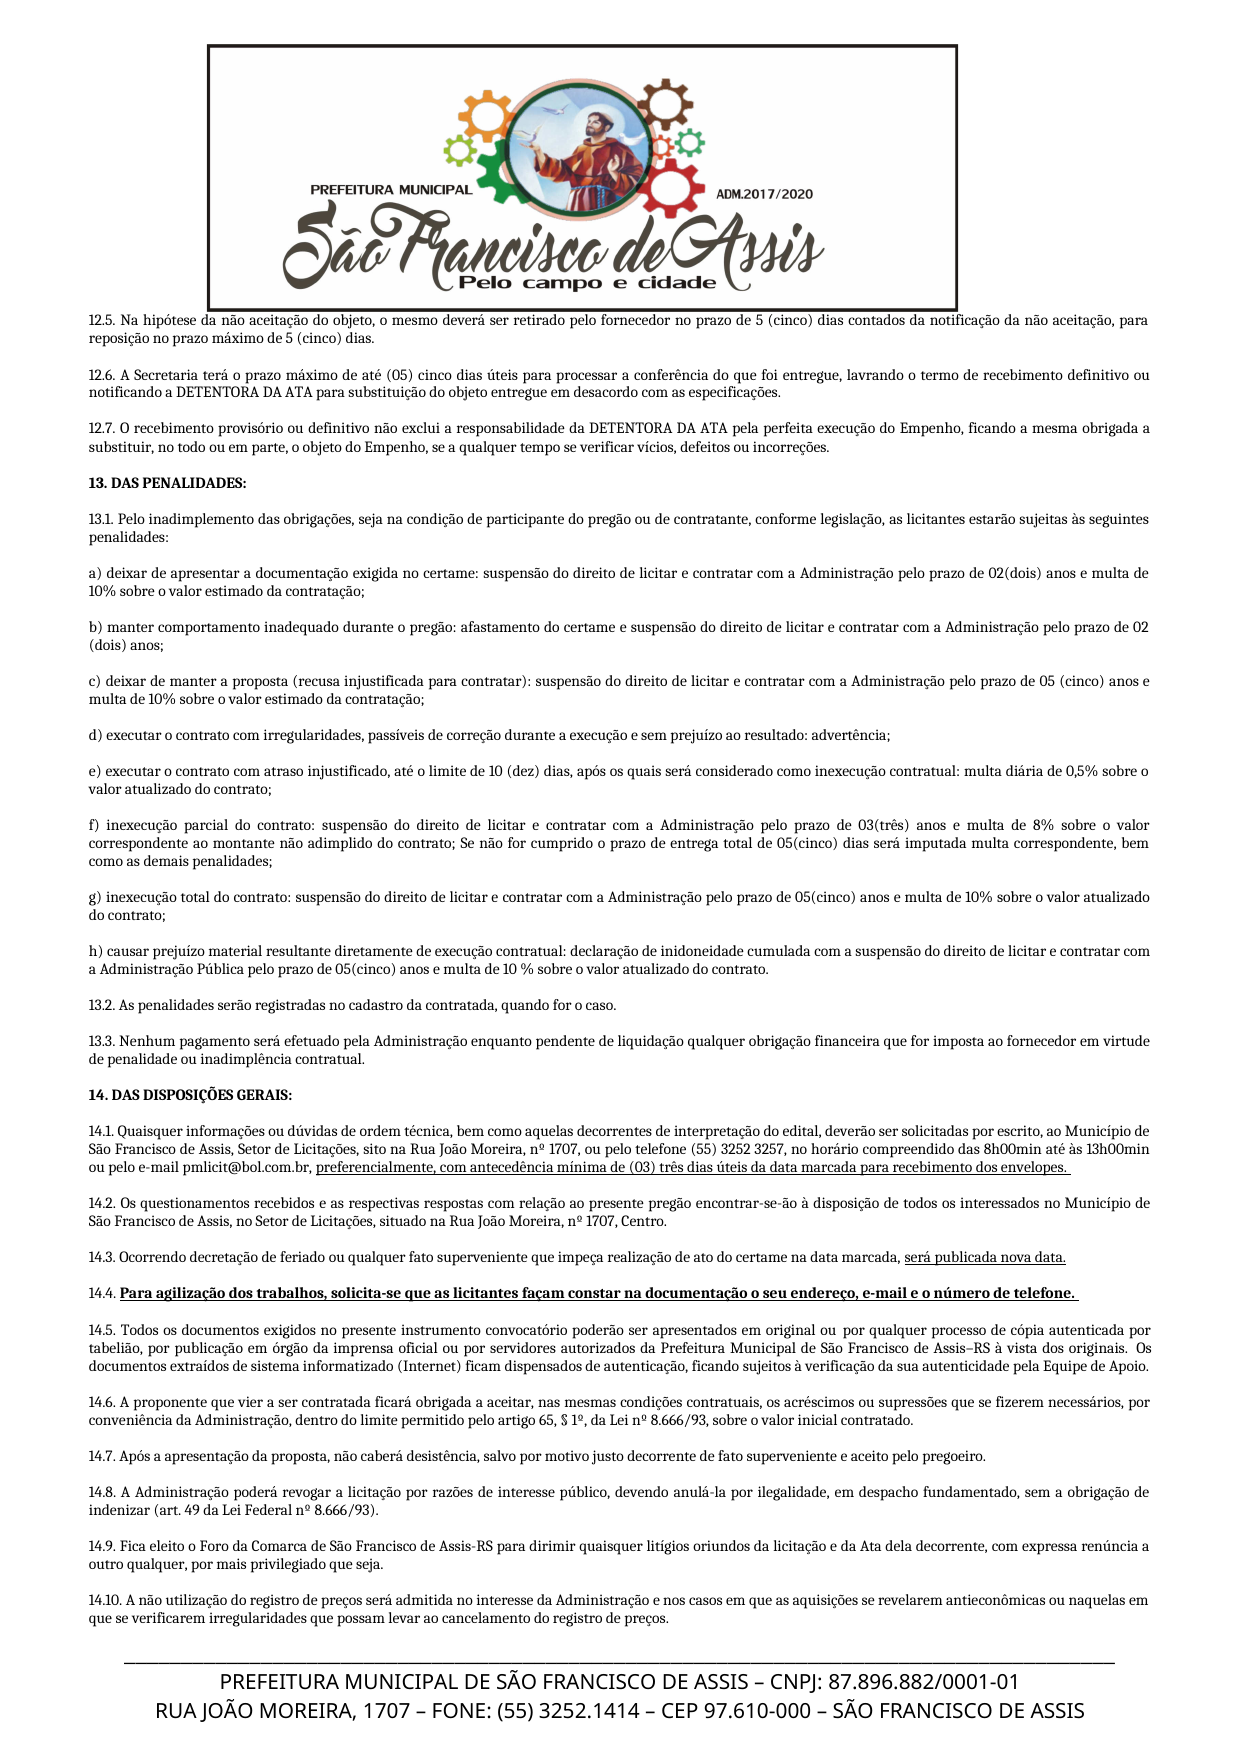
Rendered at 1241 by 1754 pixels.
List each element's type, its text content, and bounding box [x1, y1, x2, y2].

text 14.10. A não utilização do registro de preços será admitida no interesse da Administração e nos casos em que as aquisições se revelarem antieconômicas ou naquelas em que se verificarem irregularidades que possam levar ao cancelamento do registro de preços. [89, 1591, 1152, 1627]
text 12.5. Na hipótese da não aceitação do objeto, o mesmo deverá ser retirado pelo fornecedor no prazo de 5 (cinco) dias contados da notificação da não aceitação, para reposição no prazo máximo de 5 (cinco) dias. [89, 312, 1152, 348]
text 14.8. A Administração poderá revogar a licitação por razões de interesse público, devendo anulá-la por ilegalidade, em despacho fundamentado, sem a obrigação de indenizar (art. 49 da Lei Federal nº 8.666/93). [89, 1483, 1152, 1519]
text 13. DAS PENALIDADES: [89, 474, 1152, 492]
text g) inexecução total do contrato: suspensão do direito de licitar e contratar com a Administração pelo prazo de 05(cinco) anos e multa de 10% sobre o valor atualizado do contrato; [89, 888, 1152, 924]
text 14.5. Todos os documentos exigidos no presente instrumento convocatório poderão ser apresentados em original ou por qualquer processo de cópia autenticada por tabelião, por publicação em órgão da imprensa oficial ou por servidores autorizados da Prefeitura Municipal de São Francisco de Assis–RS à vista dos originais. Os documentos extraídos de sistema informatizado (Internet) ficam dispensados de autenticação, ficando sujeitos à verificação da sua autenticidade pela Equipe de Apoio. [89, 1321, 1152, 1375]
text 12.6. A Secretaria terá o prazo máximo de até (05) cinco dias úteis para processar a conferência do que foi entregue, lavrando o termo de recebimento definitivo ou notificando a DETENTORA DA ATA para substituição do objeto entregue em desacordo com as especificações. [89, 366, 1152, 402]
text 14.1. Quaisquer informações ou dúvidas de ordem técnica, bem como aquelas decorrentes de interpretação do edital, deverão ser solicitadas por escrito, ao Município de São Francisco de Assis, Setor de Licitações, sito na Rua João Moreira, nº 1707, ou pelo telefone (55) 3252 3257, no horário compreendido das 8h00min até às 13h00min ou pelo e-mail pmlicit@bol.com.br, preferencialmente, com antecedência mínima de (03) três dias úteis da data marcada para recebimento dos envelopes. [89, 1123, 1152, 1177]
text 14.4. Para agilização dos trabalhos, solicita-se que as licitantes façam constar na documentação o seu endereço, e-mail e o número de telefone. [89, 1285, 1152, 1303]
text h) causar prejuízo material resultante diretamente de execução contratual: declaração de inidoneidade cumulada com a suspensão do direito de licitar e contratar com a Administração Pública pelo prazo de 05(cinco) anos e multa de 10 % sobre o valor atualizado do contrato. [89, 942, 1152, 978]
text 14. DAS DISPOSIÇÕES GERAIS: [89, 1087, 1152, 1105]
text 14.3. Ocorrendo decretação de feriado ou qualquer fato superveniente que impeça realização de ato do certame na data marcada, será publicada nova data. [89, 1249, 1152, 1267]
text 14.7. Após a apresentação da proposta, não caberá desistência, salvo por motivo justo decorrente de fato superveniente e aceito pelo pregoeiro. [89, 1447, 1152, 1465]
text 14.2. Os questionamentos recebidos e as respectivas respostas com relação ao presente pregão encontrar-se-ão à disposição de todos os interessados no Município de São Francisco de Assis, no Setor de Licitações, situado na Rua João Moreira, nº 1707, Centro. [89, 1195, 1152, 1231]
text e) executar o contrato com atraso injustificado, até o limite de 10 (dez) dias, após os quais será considerado como inexecução contratual: multa diária de 0,5% sobre o valor atualizado do contrato; [89, 762, 1152, 798]
text a) deixar de apresentar a documentação exigida no certame: suspensão do direito de licitar e contratar com a Administração pelo prazo de 02(dois) anos e multa de 10% sobre o valor estimado da contratação; [89, 564, 1152, 600]
text 13.1. Pelo inadimplemento das obrigações, seja na condição de participante do pregão ou de contratante, conforme legislação, as licitantes estarão sujeitas às seguintes penalidades: [89, 510, 1152, 546]
text f) inexecução parcial do contrato: suspensão do direito de licitar e contratar com a Administração pelo prazo de 03(três) anos e multa de 8% sobre o valor correspondente ao montante não adimplido do contrato; Se não for cumprido o prazo de entrega total de 05(cinco) dias será imputada multa correspondente, bem como as demais penalidades; [89, 816, 1152, 870]
text 14.6. A proponente que vier a ser contratada ficará obrigada a aceitar, nas mesmas condições contratuais, os acréscimos ou supressões que se fizerem necessários, por conveniência da Administração, dentro do limite permitido pelo artigo 65, § 1º, da Lei nº 8.666/93, sobre o valor inicial contratado. [89, 1393, 1152, 1429]
text 13.2. As penalidades serão registradas no cadastro da contratada, quando for o caso. [89, 997, 1152, 1014]
text c) deixar de manter a proposta (recusa injustificada para contratar): suspensão do direito de licitar e contratar com a Administração pelo prazo de 05 (cinco) anos e multa de 10% sobre o valor estimado da contratação; [89, 672, 1152, 708]
text 14.9. Fica eleito o Foro da Comarca de São Francisco de Assis-RS para dirimir quaisquer litígios oriundos da licitação e da Ata dela decorrente, com expressa renúncia a outro qualquer, por mais privilegiado que seja. [89, 1537, 1152, 1573]
text 12.7. O recebimento provisório ou definitivo não exclui a responsabilidade da DETENTORA DA ATA pela perfeita execução do Empenho, ficando a mesma obrigada a substituir, no todo ou em parte, o objeto do Empenho, se a qualquer tempo se verificar vícios, defeitos ou incorreções. [89, 420, 1152, 456]
text d) executar o contrato com irregularidades, passíveis de correção durante a execução e sem prejuízo ao resultado: advertência; [89, 726, 1152, 744]
text 13.3. Nenhum pagamento será efetuado pela Administração enquanto pendente de liquidação qualquer obrigação financeira que for imposta ao fornecedor em virtude de penalidade ou inadimplência contratual. [89, 1033, 1152, 1069]
text b) manter comportamento inadequado durante o pregão: afastamento do certame e suspensão do direito de licitar e contratar com a Administração pelo prazo de 02 (dois) anos; [89, 618, 1152, 654]
